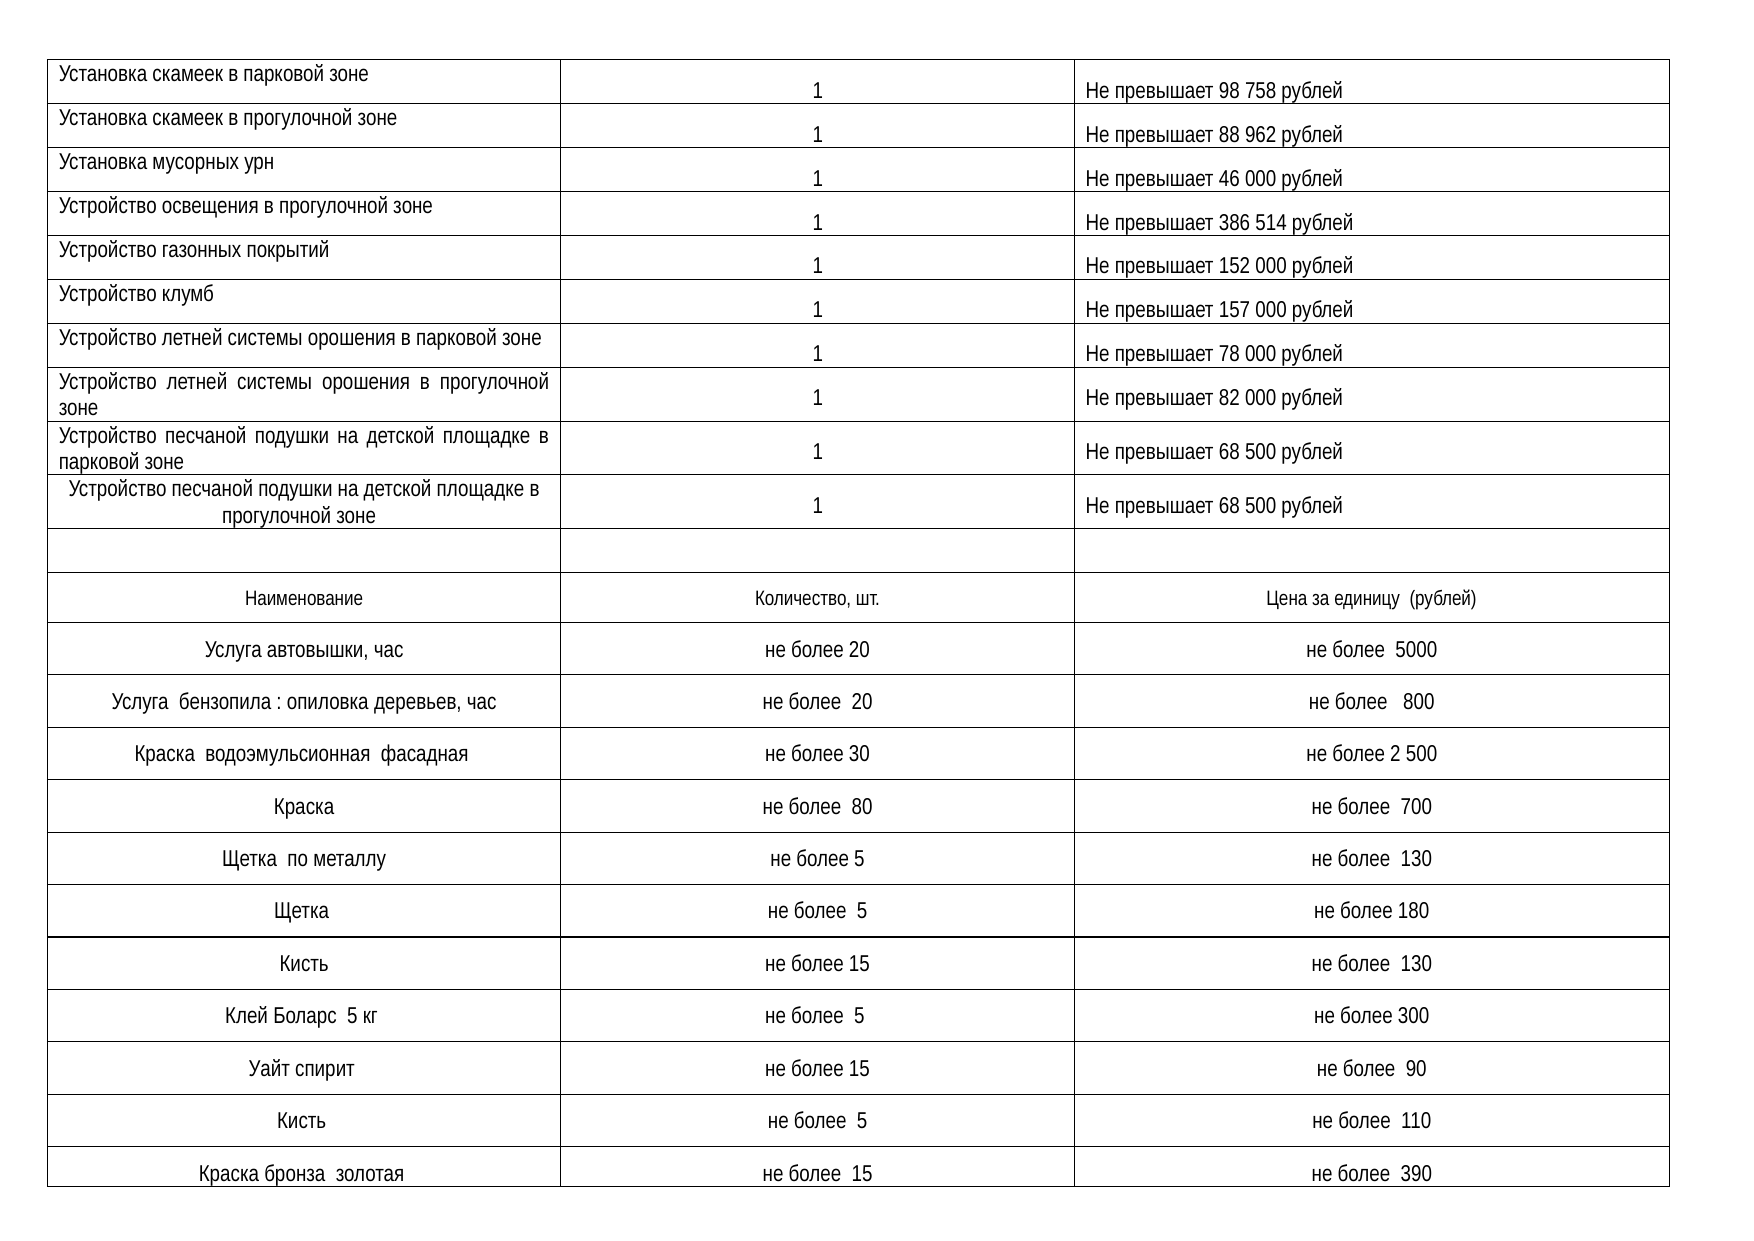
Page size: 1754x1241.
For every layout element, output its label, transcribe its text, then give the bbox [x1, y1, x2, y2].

table_cell Кисть [48, 938, 560, 989]
table_cell не более 20 [561, 675, 1074, 727]
table_cell Устройство песчаной подушки на детской площадке в прогулочной зоне [48, 475, 560, 528]
table_cell не более 15 [561, 1147, 1074, 1186]
table_cell Краска водоэмульсионная фасадная [48, 728, 560, 779]
table_cell не более 800 [1075, 675, 1669, 727]
table_cell Установка скамеек в прогулочной зоне [48, 104, 560, 147]
table_cell Не превышает 157 000 рублей [1075, 280, 1669, 323]
table_cell Устройство освещения в прогулочной зоне [48, 192, 560, 235]
table_cell не более 15 [561, 938, 1074, 989]
table_cell Устройство газонных покрытий [48, 236, 560, 279]
table_cell Цена за единицу (рублей) [1075, 573, 1669, 622]
table_cell 1 [561, 192, 1074, 235]
table_cell не более 5 [561, 1095, 1074, 1146]
table_cell 1 [561, 324, 1074, 367]
table_cell не более 2 500 [1075, 728, 1669, 779]
table_cell Устройство песчаной подушки на детской площадке в парковой зоне [48, 422, 560, 474]
table_cell Кисть [48, 1095, 560, 1146]
table_cell Установка скамеек в парковой зоне [48, 60, 560, 103]
table_cell не более 700 [1075, 780, 1669, 832]
table_cell Устройство клумб [48, 280, 560, 323]
table_cell не более 20 [561, 623, 1074, 674]
table_cell Клей Боларс 5 кг [48, 990, 560, 1041]
table_cell Не превышает 78 000 рублей [1075, 324, 1669, 367]
table_cell Не превышает 68 500 рублей [1075, 475, 1669, 528]
table_cell Услуга автовышки, час [48, 623, 560, 674]
table_cell не более 90 [1075, 1042, 1669, 1093]
table_cell не более 5000 [1075, 623, 1669, 674]
table_cell Щетка [48, 885, 560, 936]
table_cell Услуга бензопила : опиловка деревьев, час [48, 675, 560, 727]
table_cell не более 130 [1075, 938, 1669, 989]
table_cell Устройство летней системы орошения в парковой зоне [48, 324, 560, 367]
table_cell 1 [561, 104, 1074, 147]
table_cell 1 [561, 280, 1074, 323]
table_cell 1 [561, 475, 1074, 528]
table_cell 1 [561, 236, 1074, 279]
table_cell не более 300 [1075, 990, 1669, 1041]
table_cell Не превышает 98 758 рублей [1075, 60, 1669, 103]
table_cell Не превышает 68 500 рублей [1075, 422, 1669, 474]
table_cell не более 5 [561, 833, 1074, 884]
table_cell Краска [48, 780, 560, 832]
table_cell не более 5 [561, 885, 1074, 936]
table_cell Не превышает 88 962 рублей [1075, 104, 1669, 147]
table_cell не более 180 [1075, 885, 1669, 936]
table_cell Не превышает 46 000 рублей [1075, 148, 1669, 191]
table_cell 1 [561, 148, 1074, 191]
table_cell [561, 529, 1074, 572]
table_cell не более 110 [1075, 1095, 1669, 1146]
table_cell Уайт спирит [48, 1042, 560, 1093]
table_cell [1075, 529, 1669, 572]
table_cell 1 [561, 60, 1074, 103]
table_cell не более 80 [561, 780, 1074, 832]
table_cell Устройство летней системы орошения в прогулочной зоне [48, 368, 560, 421]
table_cell не более 15 [561, 1042, 1074, 1093]
table_cell Не превышает 152 000 рублей [1075, 236, 1669, 279]
table_cell не более 5 [561, 990, 1074, 1041]
table_cell 1 [561, 368, 1074, 421]
table_cell Наименование [48, 573, 560, 622]
table_cell Количество, шт. [561, 573, 1074, 622]
table_cell не более 130 [1075, 833, 1669, 884]
table_cell Не превышает 386 514 рублей [1075, 192, 1669, 235]
table_cell не более 390 [1075, 1147, 1669, 1186]
table_cell Установка мусорных урн [48, 148, 560, 191]
table_cell Щетка по металлу [48, 833, 560, 884]
table_cell 1 [561, 422, 1074, 474]
table_cell Не превышает 82 000 рублей [1075, 368, 1669, 421]
table_cell не более 30 [561, 728, 1074, 779]
table_cell [48, 529, 560, 572]
table_cell Краска бронза золотая [48, 1147, 560, 1186]
